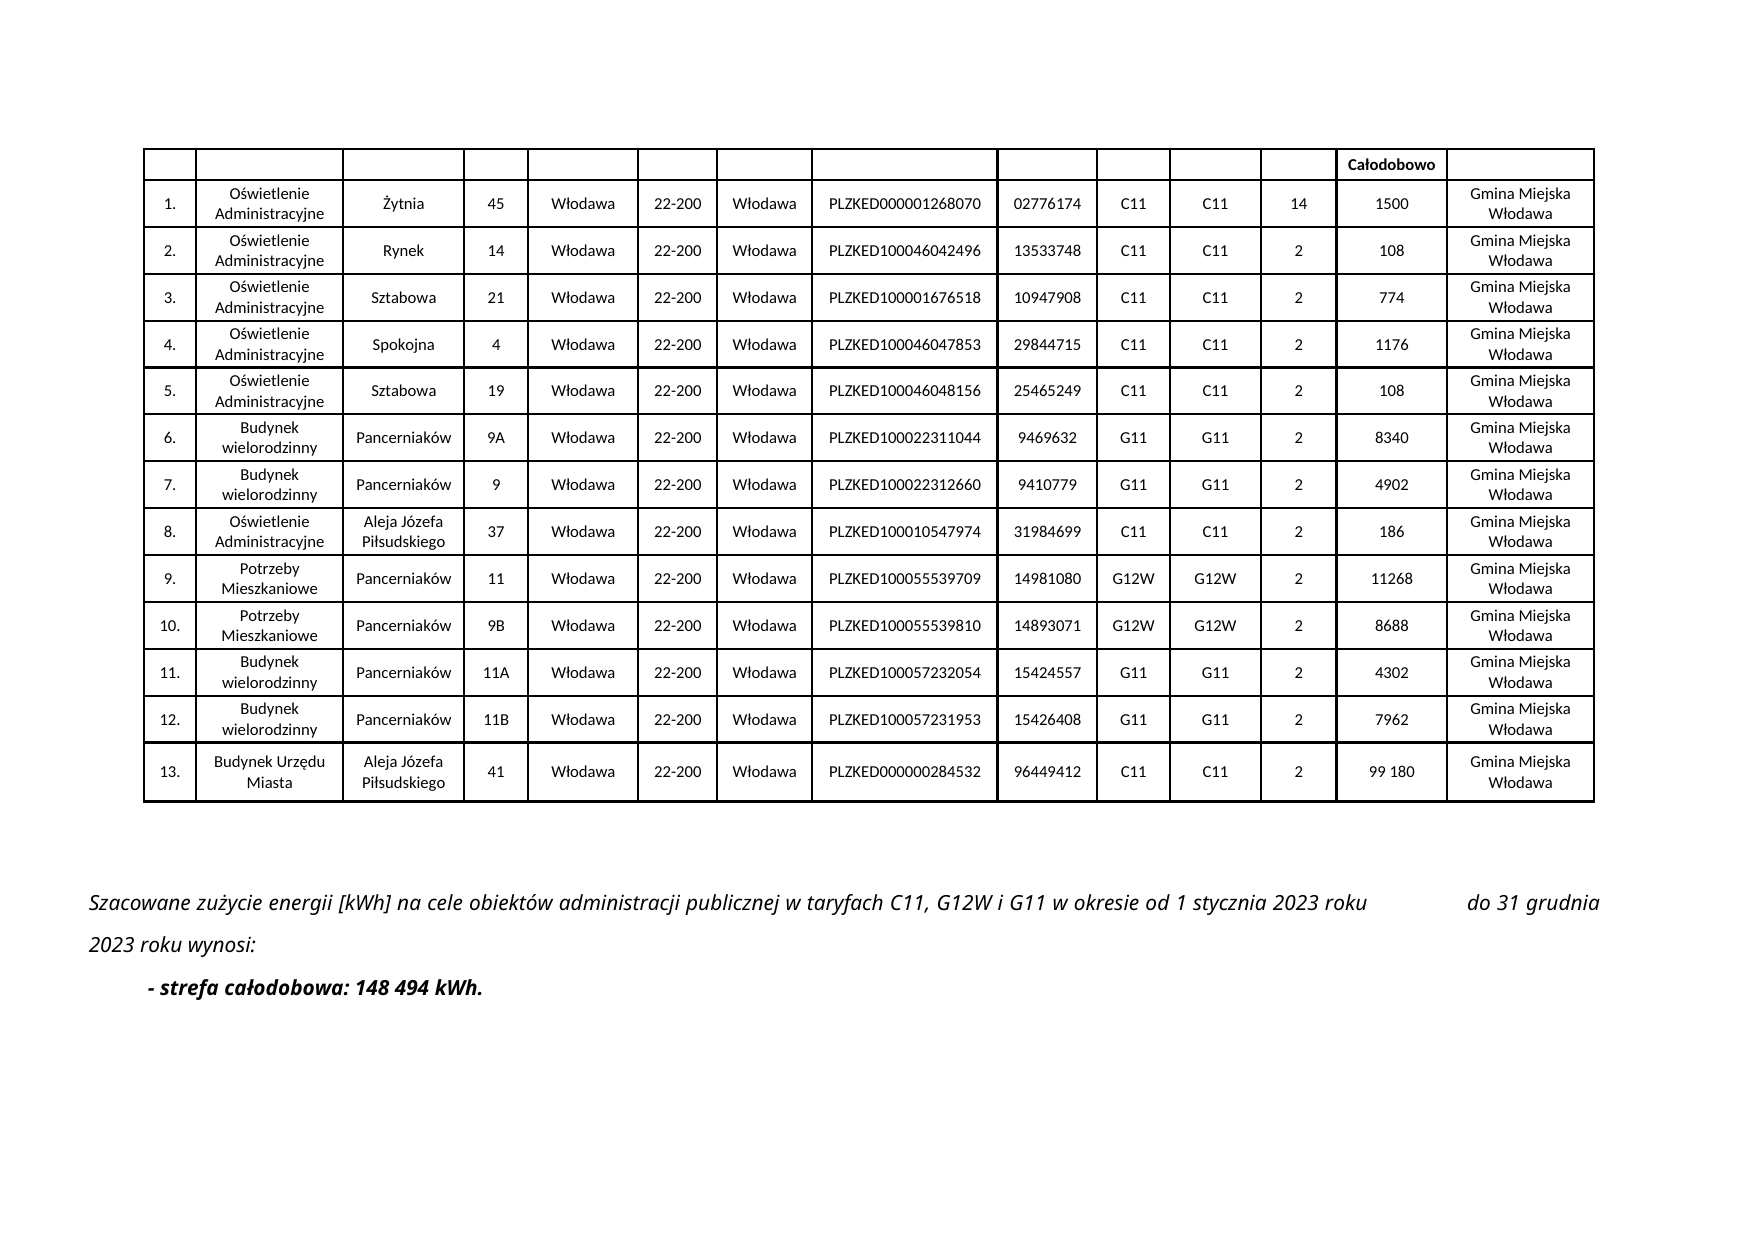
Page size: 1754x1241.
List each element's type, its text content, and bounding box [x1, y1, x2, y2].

table_cell 8688 [1338, 603, 1446, 648]
table_cell 31984699 [999, 509, 1096, 554]
table_cell 25465249 [999, 369, 1096, 413]
table_header [639, 150, 716, 179]
table_cell Oświetlenie Administracyjne [197, 509, 342, 554]
table_cell Włodawa [718, 181, 811, 226]
table_cell Włodawa [529, 369, 637, 413]
table_cell 8340 [1338, 415, 1446, 460]
table_header [529, 150, 637, 179]
table_cell 37 [465, 509, 527, 554]
table_header [1448, 150, 1593, 179]
table_cell Całodobowo [1338, 150, 1446, 179]
table_cell Włodawa [718, 369, 811, 413]
table_cell Sztabowa [344, 369, 463, 413]
table_cell 11 [465, 556, 527, 601]
table_cell Włodawa [529, 275, 637, 319]
table_cell C11 [1171, 369, 1260, 413]
table_cell Włodawa [529, 228, 637, 273]
table_cell G12W [1171, 556, 1260, 601]
table_cell Potrzeby Mieszkaniowe [197, 556, 342, 601]
table_cell 99 180 [1338, 744, 1446, 800]
table_cell PLZKED100022312660 [813, 462, 996, 507]
table_cell Gmina Miejska Włodawa [1448, 697, 1593, 741]
table_header [718, 150, 811, 179]
table_cell C11 [1098, 181, 1169, 226]
table_cell 9A [465, 415, 527, 460]
table_cell Gmina Miejska Włodawa [1448, 603, 1593, 648]
table_cell 9B [465, 603, 527, 648]
table_header [813, 150, 996, 179]
table_cell 22-200 [639, 275, 716, 319]
table_cell PLZKED100046042496 [813, 228, 996, 273]
table_cell 8. [145, 509, 195, 554]
table_cell Włodawa [718, 415, 811, 460]
table_cell 4902 [1338, 462, 1446, 507]
table_cell 2 [1262, 322, 1335, 366]
table_header [1098, 150, 1169, 179]
table_cell PLZKED100001676518 [813, 275, 996, 319]
table_cell PLZKED100057232054 [813, 650, 996, 694]
table_cell PLZKED100010547974 [813, 509, 996, 554]
table_cell G11 [1098, 462, 1169, 507]
table_cell PLZKED100046048156 [813, 369, 996, 413]
table_cell 22-200 [639, 228, 716, 273]
table_cell 14893071 [999, 603, 1096, 648]
table_cell Oświetlenie Administracyjne [197, 181, 342, 226]
table_cell Pancerniaków [344, 697, 463, 741]
table_cell Włodawa [529, 556, 637, 601]
table_cell Włodawa [718, 650, 811, 694]
table_cell Włodawa [718, 275, 811, 319]
table_cell 9410779 [999, 462, 1096, 507]
table_cell Włodawa [529, 462, 637, 507]
table_cell 2 [1262, 556, 1335, 601]
table_cell PLZKED000001268070 [813, 181, 996, 226]
table_cell Gmina Miejska Włodawa [1448, 744, 1593, 800]
table_cell 1176 [1338, 322, 1446, 366]
table_cell 11268 [1338, 556, 1446, 601]
table_cell C11 [1171, 509, 1260, 554]
table_cell 2 [1262, 650, 1335, 694]
table_cell 13533748 [999, 228, 1096, 273]
table_cell Potrzeby Mieszkaniowe [197, 603, 342, 648]
table_cell 22-200 [639, 603, 716, 648]
table_cell Włodawa [718, 462, 811, 507]
table_cell Włodawa [529, 415, 637, 460]
table_cell PLZKED100022311044 [813, 415, 996, 460]
table_cell 45 [465, 181, 527, 226]
table_cell 96449412 [999, 744, 1096, 800]
table_cell Żytnia [344, 181, 463, 226]
table_cell Gmina Miejska Włodawa [1448, 650, 1593, 694]
table_cell 22-200 [639, 509, 716, 554]
table_cell Włodawa [529, 322, 637, 366]
table_cell 9469632 [999, 415, 1096, 460]
table_cell Włodawa [529, 181, 637, 226]
table_cell 22-200 [639, 744, 716, 800]
table_cell G11 [1098, 650, 1169, 694]
table_cell 22-200 [639, 181, 716, 226]
table_cell 9. [145, 556, 195, 601]
table_cell 5. [145, 369, 195, 413]
table_cell 6. [145, 415, 195, 460]
table_cell C11 [1171, 181, 1260, 226]
table_cell C11 [1098, 275, 1169, 319]
table_cell C11 [1098, 509, 1169, 554]
table_cell PLZKED000000284532 [813, 744, 996, 800]
table_cell C11 [1098, 369, 1169, 413]
table_cell Spokojna [344, 322, 463, 366]
table_cell G11 [1098, 415, 1169, 460]
table_cell 22-200 [639, 462, 716, 507]
table_cell Włodawa [718, 744, 811, 800]
table_cell 02776174 [999, 181, 1096, 226]
table_cell Gmina Miejska Włodawa [1448, 509, 1593, 554]
table_cell C11 [1171, 275, 1260, 319]
table_cell 2 [1262, 275, 1335, 319]
table_cell Gmina Miejska Włodawa [1448, 415, 1593, 460]
table_cell 10. [145, 603, 195, 648]
table_cell 15426408 [999, 697, 1096, 741]
table_cell C11 [1171, 744, 1260, 800]
table_cell 2 [1262, 228, 1335, 273]
table_cell 3. [145, 275, 195, 319]
table_cell C11 [1098, 744, 1169, 800]
table_cell 14 [465, 228, 527, 273]
table_cell 11. [145, 650, 195, 694]
text Szacowane zużycie energii [kWh] na cele obiektów administracji publicznej w taryfach C11, G12W i G11 w okresie od 1 stycznia 2023 roku do 31 grudnia 2023 roku wynosi: [88, 888, 1606, 959]
table_cell 41 [465, 744, 527, 800]
table_cell Włodawa [529, 744, 637, 800]
table_cell Gmina Miejska Włodawa [1448, 556, 1593, 601]
table_cell 2 [1262, 603, 1335, 648]
table_cell 2 [1262, 744, 1335, 800]
table_cell 2 [1262, 697, 1335, 741]
table_cell Gmina Miejska Włodawa [1448, 322, 1593, 366]
table_cell 22-200 [639, 322, 716, 366]
table_cell G12W [1098, 556, 1169, 601]
table_cell C11 [1098, 322, 1169, 366]
table_cell 186 [1338, 509, 1446, 554]
table_cell Włodawa [718, 556, 811, 601]
table_cell Gmina Miejska Włodawa [1448, 181, 1593, 226]
table_cell Budynek wielorodzinny [197, 415, 342, 460]
table_cell 22-200 [639, 556, 716, 601]
table_cell 22-200 [639, 415, 716, 460]
table_cell Włodawa [718, 603, 811, 648]
table_cell 108 [1338, 369, 1446, 413]
table_cell PLZKED100046047853 [813, 322, 996, 366]
table_cell Budynek Urzędu Miasta [197, 744, 342, 800]
table_cell 13. [145, 744, 195, 800]
table_cell Budynek wielorodzinny [197, 650, 342, 694]
table_cell Pancerniaków [344, 462, 463, 507]
table_cell G11 [1098, 697, 1169, 741]
table_cell 22-200 [639, 650, 716, 694]
table_cell Włodawa [718, 509, 811, 554]
table_cell Aleja Józefa Piłsudskiego [344, 509, 463, 554]
table_cell 4. [145, 322, 195, 366]
table_cell 108 [1338, 228, 1446, 273]
table_cell G12W [1171, 603, 1260, 648]
table_cell PLZKED100055539810 [813, 603, 996, 648]
table_cell Gmina Miejska Włodawa [1448, 275, 1593, 319]
table_cell PLZKED100055539709 [813, 556, 996, 601]
table_cell C11 [1171, 228, 1260, 273]
table_cell 2 [1262, 509, 1335, 554]
table_cell 2 [1262, 369, 1335, 413]
table_cell 14981080 [999, 556, 1096, 601]
table_cell 7. [145, 462, 195, 507]
table_cell Pancerniaków [344, 556, 463, 601]
table_cell G11 [1171, 650, 1260, 694]
table_cell G11 [1171, 462, 1260, 507]
table_cell PLZKED100057231953 [813, 697, 996, 741]
table_cell Oświetlenie Administracyjne [197, 228, 342, 273]
table_header [145, 150, 195, 179]
table_cell 19 [465, 369, 527, 413]
table_cell Oświetlenie Administracyjne [197, 322, 342, 366]
table_header [344, 150, 463, 179]
table_cell 1500 [1338, 181, 1446, 226]
table_cell 11A [465, 650, 527, 694]
table_header [465, 150, 527, 179]
table_cell 11B [465, 697, 527, 741]
table_cell Gmina Miejska Włodawa [1448, 369, 1593, 413]
text - strefa całodobowa: 148 494 kWh. [148, 973, 1606, 1001]
table_cell 774 [1338, 275, 1446, 319]
table_cell 4302 [1338, 650, 1446, 694]
table_cell Aleja Józefa Piłsudskiego [344, 744, 463, 800]
table_cell 22-200 [639, 697, 716, 741]
table_cell Włodawa [529, 509, 637, 554]
table_cell Włodawa [718, 697, 811, 741]
table_cell Budynek wielorodzinny [197, 462, 342, 507]
table_header [1171, 150, 1260, 179]
table_cell Pancerniaków [344, 415, 463, 460]
table_cell 9 [465, 462, 527, 507]
table_cell C11 [1098, 228, 1169, 273]
table_cell 12. [145, 697, 195, 741]
table_cell Włodawa [529, 650, 637, 694]
table_cell 10947908 [999, 275, 1096, 319]
table_cell 29844715 [999, 322, 1096, 366]
table_cell 7962 [1338, 697, 1446, 741]
table_cell C11 [1171, 322, 1260, 366]
table_cell 14 [1262, 181, 1335, 226]
table_cell Włodawa [529, 603, 637, 648]
table_cell 2 [1262, 415, 1335, 460]
table_cell 4 [465, 322, 527, 366]
table_cell Sztabowa [344, 275, 463, 319]
table_cell Włodawa [718, 228, 811, 273]
table_cell Oświetlenie Administracyjne [197, 275, 342, 319]
table_header [197, 150, 342, 179]
table_cell Rynek [344, 228, 463, 273]
table_cell Oświetlenie Administracyjne [197, 369, 342, 413]
table_cell Pancerniaków [344, 650, 463, 694]
table_cell Gmina Miejska Włodawa [1448, 462, 1593, 507]
table_cell G12W [1098, 603, 1169, 648]
table_cell Gmina Miejska Włodawa [1448, 228, 1593, 273]
table_cell Włodawa [529, 697, 637, 741]
table_cell 21 [465, 275, 527, 319]
table_header [1262, 150, 1335, 179]
table_cell G11 [1171, 697, 1260, 741]
table_cell 2. [145, 228, 195, 273]
table_cell Pancerniaków [344, 603, 463, 648]
table_cell Budynek wielorodzinny [197, 697, 342, 741]
table_cell 2 [1262, 462, 1335, 507]
table_cell G11 [1171, 415, 1260, 460]
table_cell 22-200 [639, 369, 716, 413]
table_header [999, 150, 1096, 179]
table_cell Włodawa [718, 322, 811, 366]
table_cell 15424557 [999, 650, 1096, 694]
table_cell 1. [145, 181, 195, 226]
